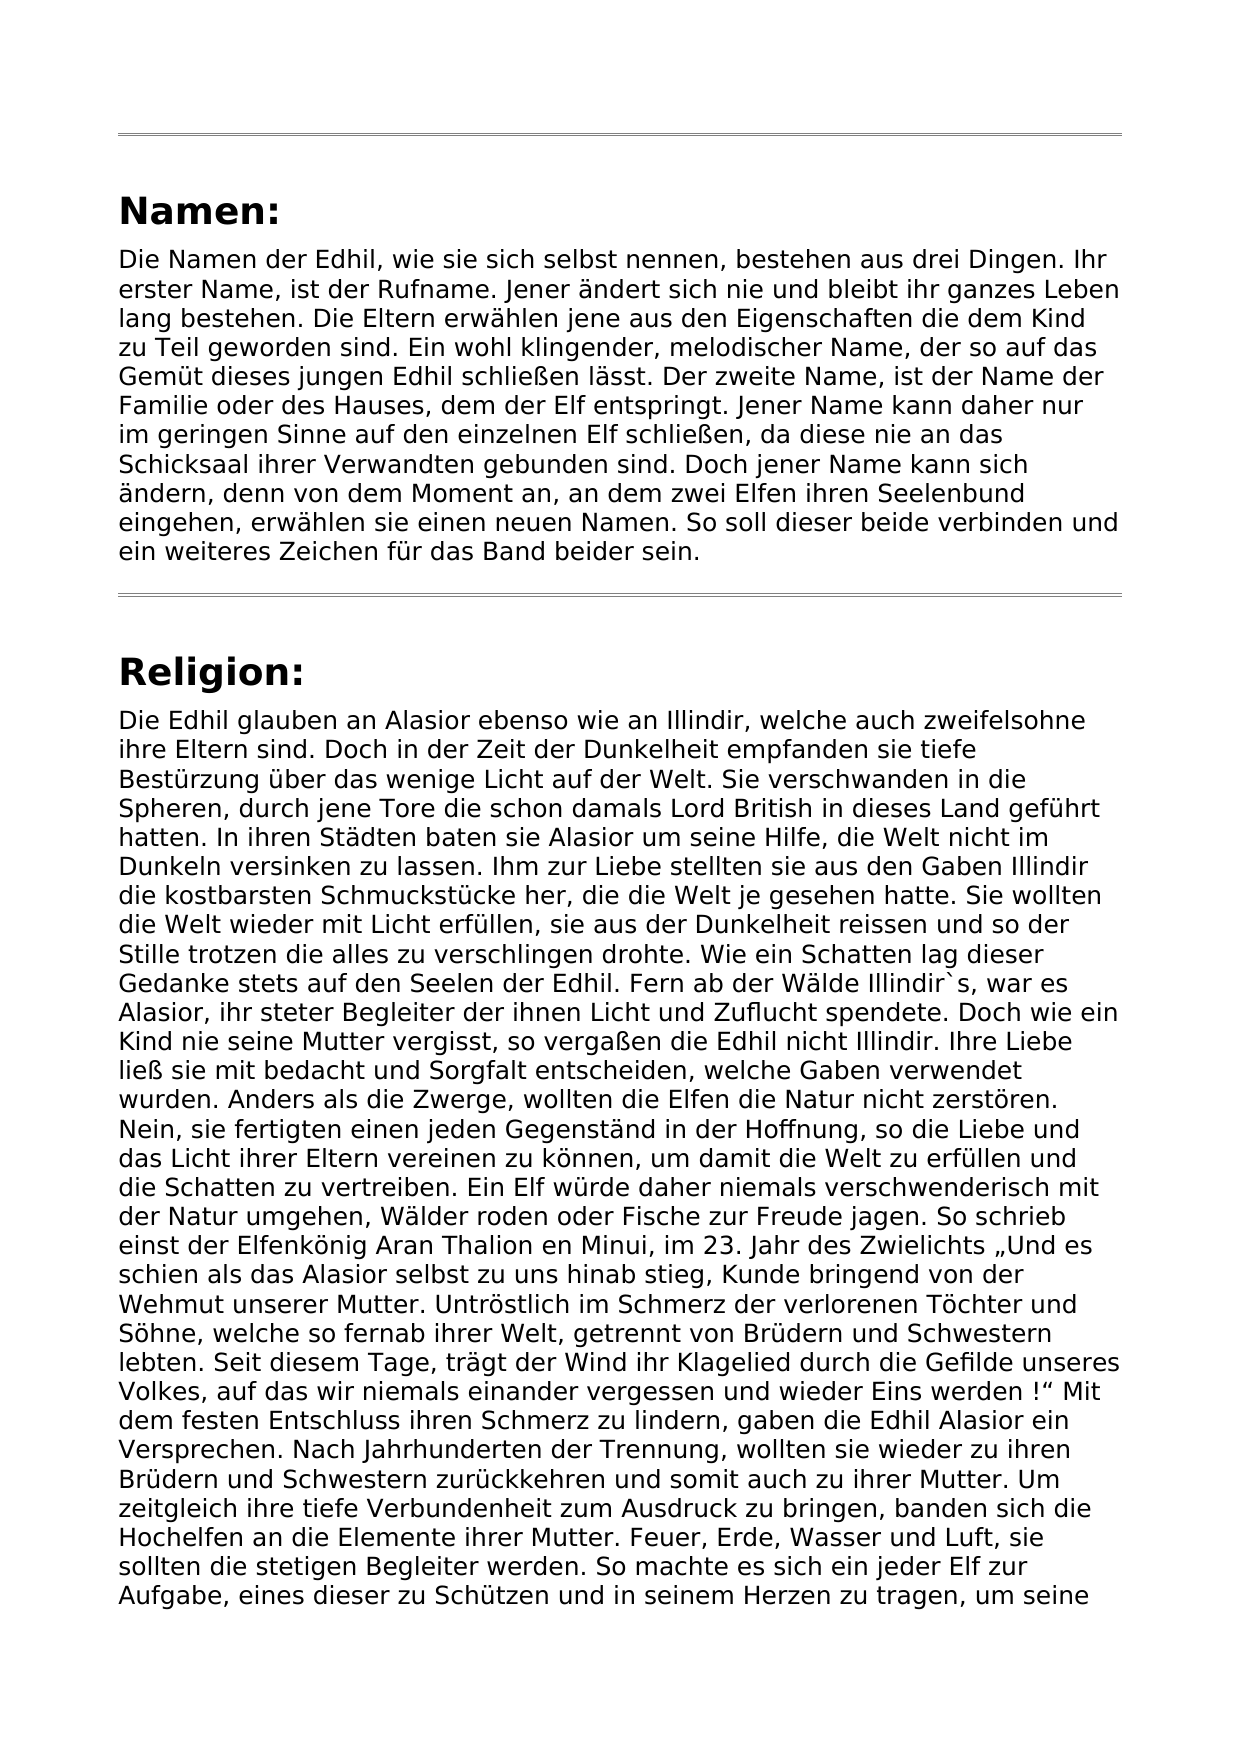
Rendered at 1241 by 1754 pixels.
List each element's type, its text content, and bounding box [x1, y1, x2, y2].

text Die Edhil glauben an Alasior ebenso wie an Illindir, welche auch zweifelsohne ihre Eltern sind. Doch in der Zeit der Dunkelheit empfanden sie tiefe Bestürzung über das wenige Licht auf der Welt. Sie verschwanden in die Spheren, durch jene Tore die schon damals Lord British in dieses Land geführt hatten. In ihren Städten baten sie Alasior um seine Hilfe, die Welt nicht im Dunkeln versinken zu lassen. Ihm zur Liebe stellten sie aus den Gaben Illindir die kostbarsten Schmuckstücke her, die die Welt je gesehen hatte. Sie wollten die Welt wieder mit Licht erfüllen, sie aus der Dunkelheit reissen und so der Stille trotzen die alles zu verschlingen drohte. Wie ein Schatten lag dieser Gedanke stets auf den Seelen der Edhil. Fern ab der Wälde Illindir`s, war es Alasior, ihr steter Begleiter der ihnen Licht und Zuflucht spendete. Doch wie ein Kind nie seine Mutter vergisst, so vergaßen die Edhil nicht Illindir. Ihre Liebe ließ sie mit bedacht und Sorgfalt entscheiden, welche Gaben verwendet wurden. Anders als die Zwerge, wollten die Elfen die Natur nicht zerstören. Nein, sie fertigten einen jeden Gegenständ in der Hoffnung, so die Liebe und das Licht ihrer Eltern vereinen zu können, um damit die Welt zu erfüllen und die Schatten zu vertreiben. Ein Elf würde daher niemals verschwenderisch mit der Natur umgehen, Wälder roden oder Fische zur Freude jagen. So schrieb einst der Elfenkönig Aran Thalion en Minui, im 23. Jahr des Zwielichts „Und es schien als das Alasior selbst zu uns hinab stieg, Kunde bringend von der Wehmut unserer Mutter. Untröstlich im Schmerz der verlorenen Töchter und Söhne, welche so fernab ihrer Welt, getrennt von Brüdern und Schwestern lebten. Seit diesem Tage, trägt der Wind ihr Klagelied durch die Gefilde unseres Volkes, auf das wir niemals einander vergessen und wieder Eins werden !“ Mit dem festen Entschluss ihren Schmerz zu lindern, gaben die Edhil Alasior ein Versprechen. Nach Jahrhunderten der Trennung, wollten sie wieder zu ihren Brüdern und Schwestern zurückkehren und somit auch zu ihrer Mutter. Um zeitgleich ihre tiefe Verbundenheit zum Ausdruck zu bringen, banden sich die Hochelfen an die Elemente ihrer Mutter. Feuer, Erde, Wasser und Luft, sie sollten die stetigen Begleiter werden. So machte es sich ein jeder Elf zur Aufgabe, eines dieser zu Schützen und in seinem Herzen zu tragen, um seine [118, 706, 1122, 1611]
subtitle Namen: [118, 189, 1122, 233]
subtitle Religion: [118, 650, 1122, 694]
text Die Namen der Edhil, wie sie sich selbst nennen, bestehen aus drei Dingen. Ihr erster Name, ist der Rufname. Jener ändert sich nie und bleibt ihr ganzes Leben lang bestehen. Die Eltern erwählen jene aus den Eigenschaften die dem Kind zu Teil geworden sind. Ein wohl klingender, melodischer Name, der so auf das Gemüt dieses jungen Edhil schließen lässt. Der zweite Name, ist der Name der Familie oder des Hauses, dem der Elf entspringt. Jener Name kann daher nur im geringen Sinne auf den einzelnen Elf schließen, da diese nie an das Schicksaal ihrer Verwandten gebunden sind. Doch jener Name kann sich ändern, denn von dem Moment an, an dem zwei Elfen ihren Seelenbund eingehen, erwählen sie einen neuen Namen. So soll dieser beide verbinden und ein weiteres Zeichen für das Band beider sein. [118, 246, 1122, 566]
